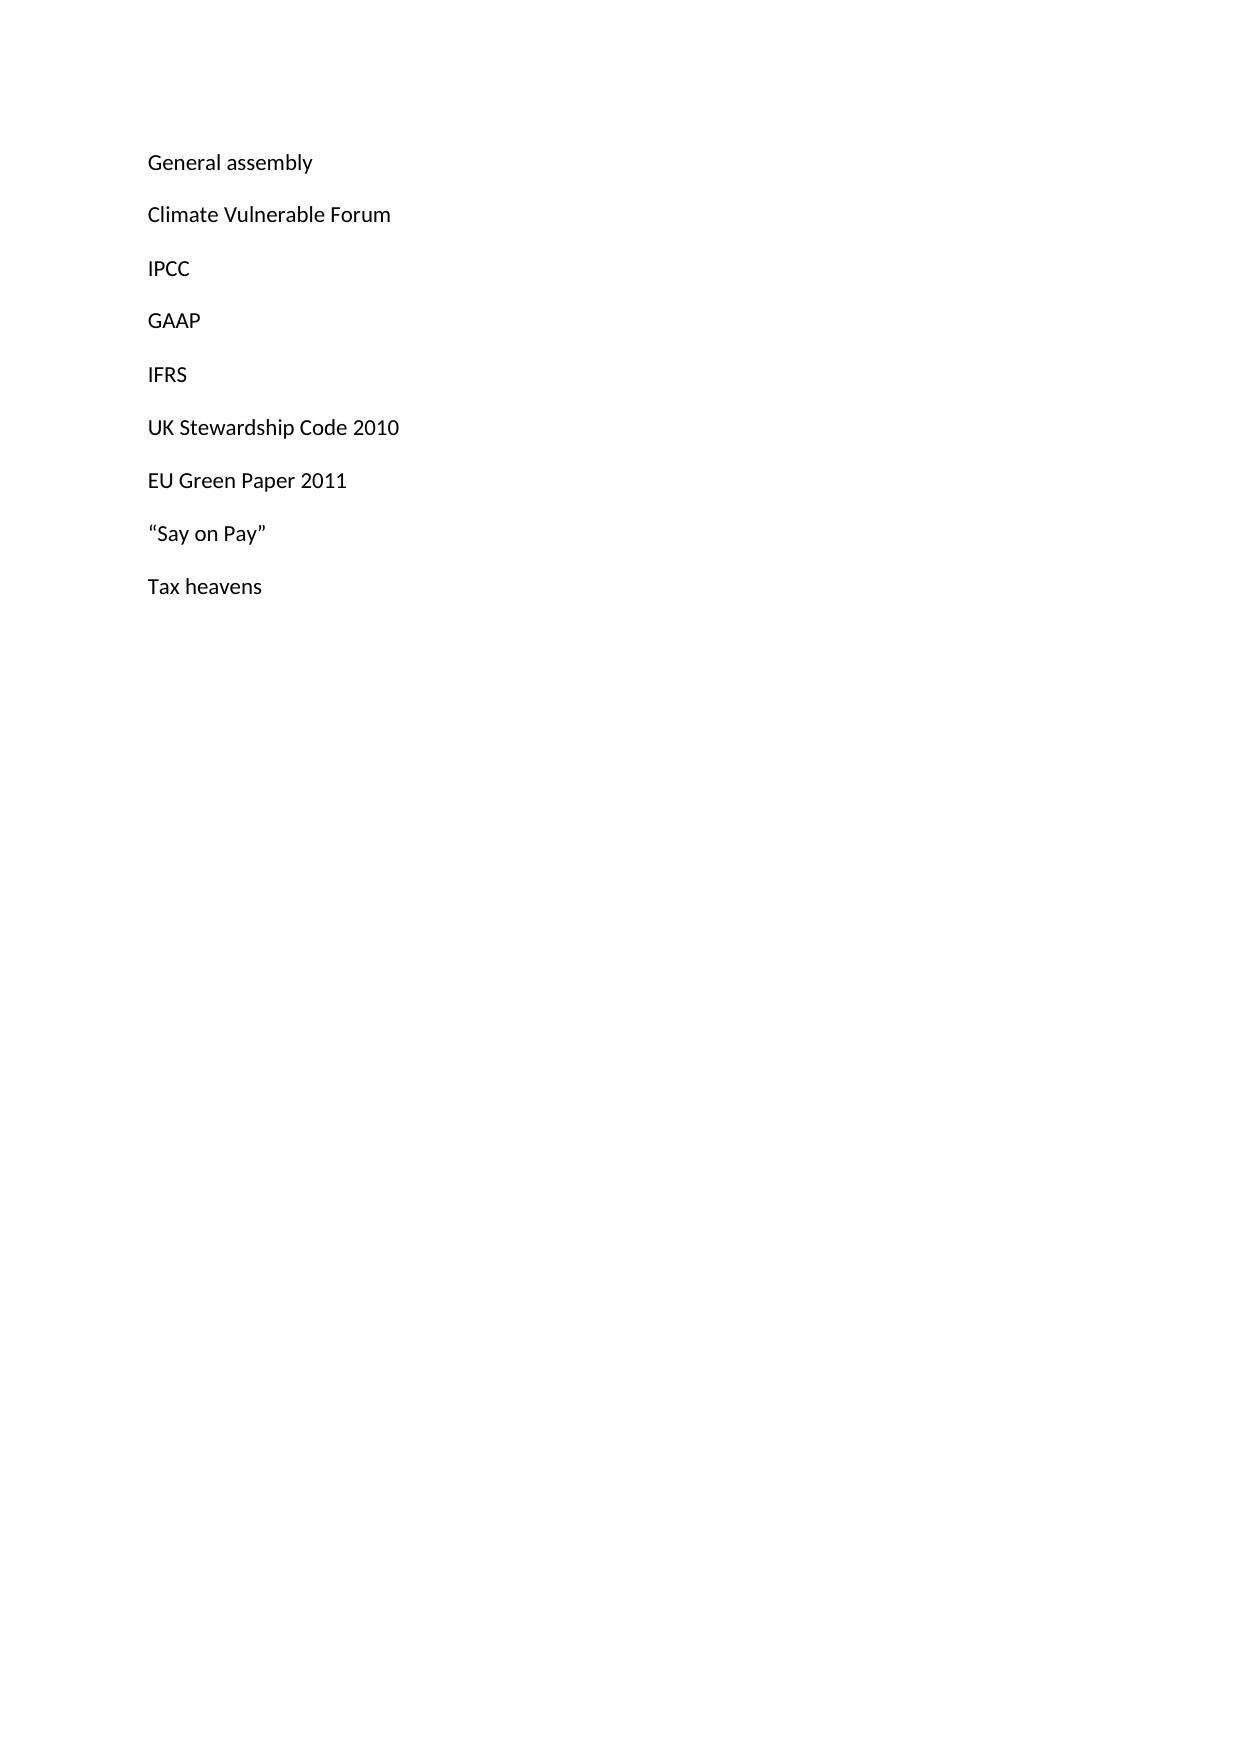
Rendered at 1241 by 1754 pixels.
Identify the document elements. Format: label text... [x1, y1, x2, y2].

text “Say on Pay” [148, 519, 1093, 547]
text General assembly [148, 148, 1093, 176]
text Tax heavens [148, 572, 1093, 600]
text Climate Vulnerable Forum [148, 201, 1093, 229]
text IPCC [148, 254, 1093, 282]
text GAAP [148, 307, 1093, 335]
text IFRS [148, 360, 1093, 388]
text EU Green Paper 2011 [148, 466, 1093, 494]
text UK Stewardship Code 2010 [148, 413, 1093, 441]
